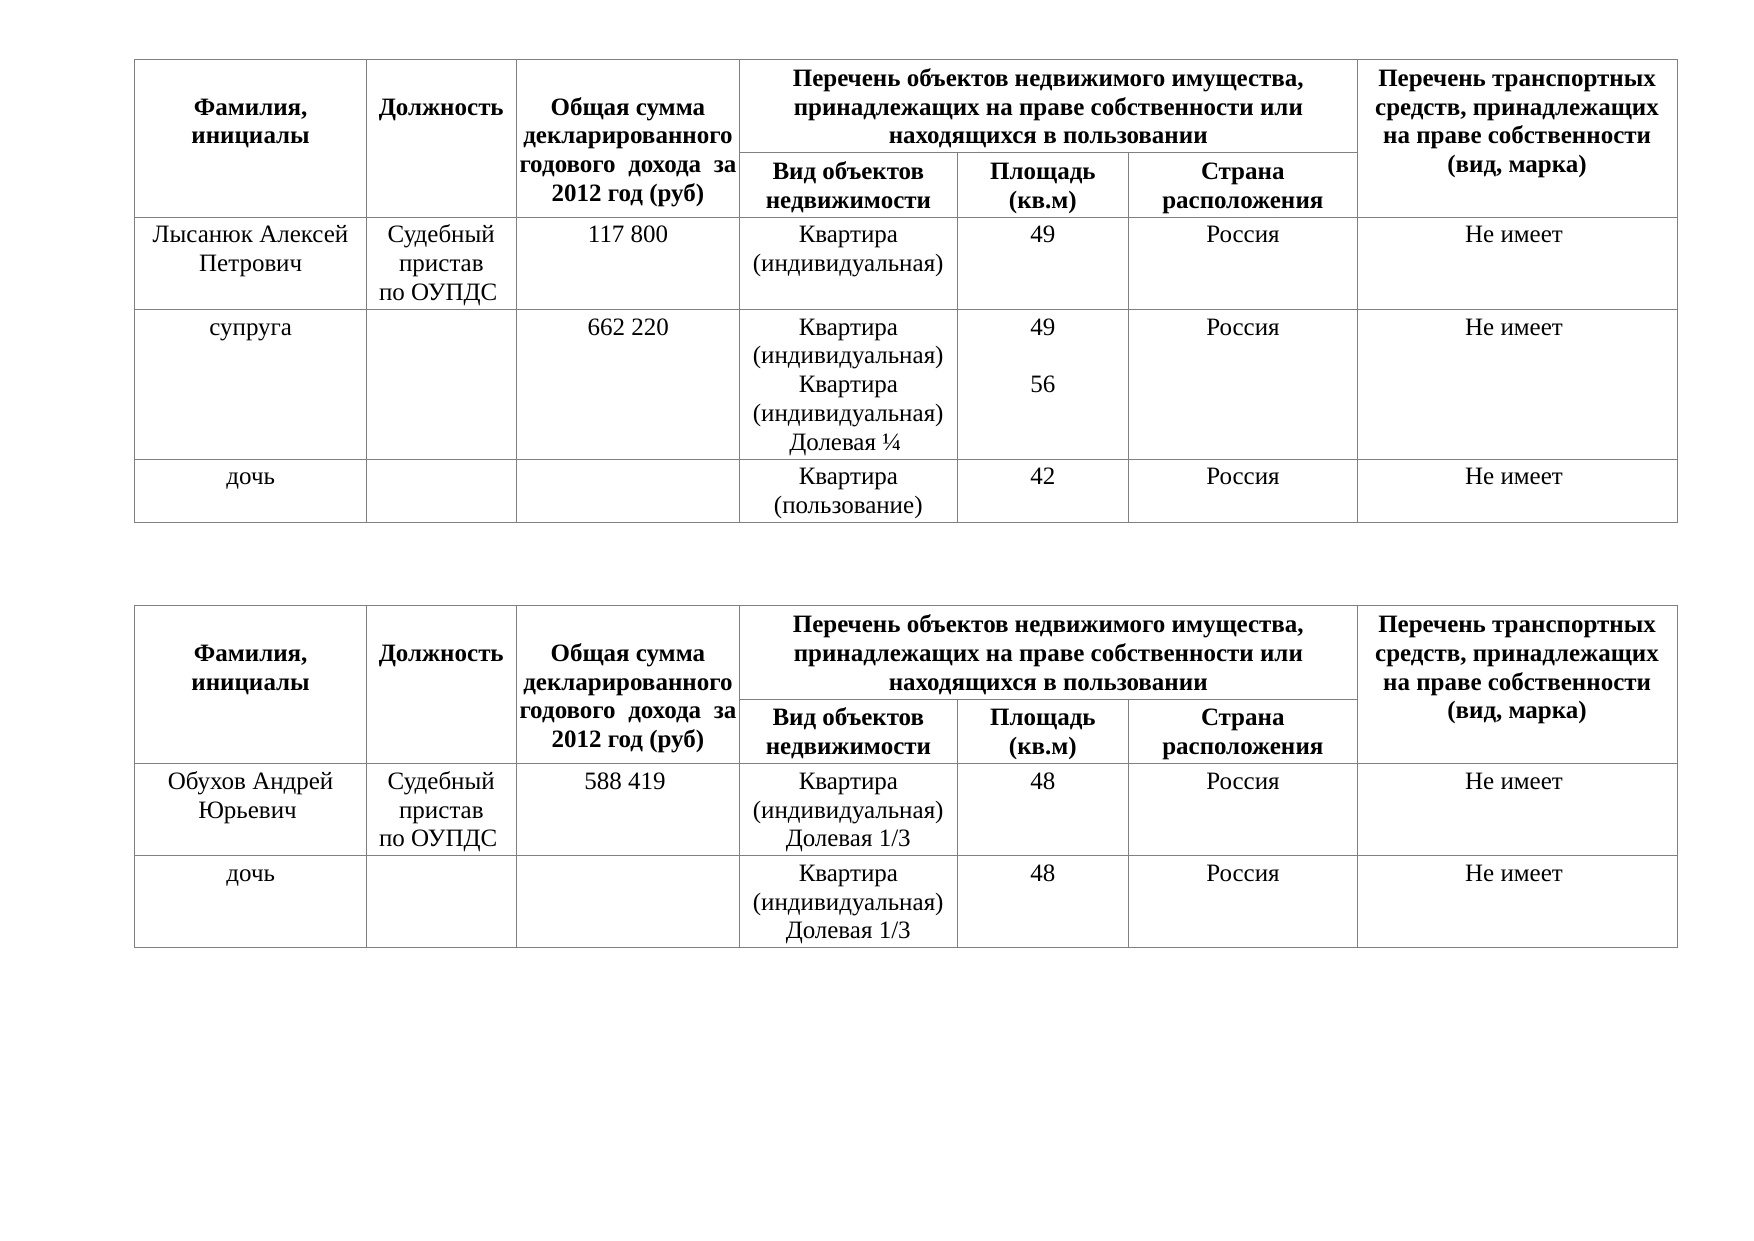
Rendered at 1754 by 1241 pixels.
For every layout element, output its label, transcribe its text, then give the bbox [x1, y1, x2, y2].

table_cell Страна расположения [1129, 700, 1357, 763]
table_cell Россия [1129, 218, 1357, 309]
table_cell Россия [1129, 764, 1357, 855]
table_cell Не имеет [1358, 856, 1677, 947]
table_header Фамилия, инициалы [135, 606, 366, 763]
table_cell Россия [1129, 856, 1357, 947]
table_header Общая сумма декларированного годового дохода за 2012 год (руб) [517, 60, 739, 217]
table_cell 48 [958, 856, 1128, 947]
table_cell Не имеет [1358, 764, 1677, 855]
table_cell Квартира (индивидуальная) [740, 218, 957, 309]
table_cell [517, 460, 739, 522]
table_cell [367, 460, 516, 522]
table_cell [367, 856, 516, 947]
table_cell 588 419 [517, 764, 739, 855]
table_cell Площадь (кв.м) [958, 700, 1128, 763]
table_cell 662 220 [517, 310, 739, 458]
table_cell Вид объектов недвижимости [740, 700, 957, 763]
table_cell 49 56 [958, 310, 1128, 458]
table_cell Квартира (индивидуальная) Долевая 1/3 [740, 764, 957, 855]
table_cell Не имеет [1358, 310, 1677, 458]
table_header Фамилия, инициалы [135, 60, 366, 217]
table_cell 42 [958, 460, 1128, 522]
table_cell Россия [1129, 460, 1357, 522]
table_cell 48 [958, 764, 1128, 855]
table_cell Обухов Андрей Юрьевич [135, 764, 366, 855]
table_cell дочь [135, 856, 366, 947]
table_cell Вид объектов недвижимости [740, 153, 957, 217]
table_header Должность [367, 606, 516, 763]
table_cell Не имеет [1358, 460, 1677, 522]
table_cell дочь [135, 460, 366, 522]
table_header Перечень транспортных средств, принадлежащих на праве собственности (вид, марка) [1358, 606, 1677, 763]
table_cell Страна расположения [1129, 153, 1357, 217]
table_cell Судебный пристав по ОУПДС [367, 764, 516, 855]
table_cell [517, 856, 739, 947]
table_cell Площадь (кв.м) [958, 153, 1128, 217]
table_cell Не имеет [1358, 218, 1677, 309]
table_header Перечень объектов недвижимого имущества, принадлежащих на праве собственности или находящихся в пользовании [740, 60, 1357, 152]
table_header Перечень объектов недвижимого имущества, принадлежащих на праве собственности или находящихся в пользовании [740, 606, 1357, 698]
table_cell супруга [135, 310, 366, 458]
table_cell 117 800 [517, 218, 739, 309]
table_cell Россия [1129, 310, 1357, 458]
table_cell Квартира (индивидуальная) Долевая 1/3 [740, 856, 957, 947]
table_header Общая сумма декларированного годового дохода за 2012 год (руб) [517, 606, 739, 763]
table_header Перечень транспортных средств, принадлежащих на праве собственности (вид, марка) [1358, 60, 1677, 217]
table_cell [367, 310, 516, 458]
table_cell Квартира (пользование) [740, 460, 957, 522]
table_cell 49 [958, 218, 1128, 309]
table_cell Судебный пристав по ОУПДС [367, 218, 516, 309]
table_cell Квартира (индивидуальная) Квартира (индивидуальная) Долевая ¼ [740, 310, 957, 458]
table_cell Лысанюк Алексей Петрович [135, 218, 366, 309]
table_header Должность [367, 60, 516, 217]
